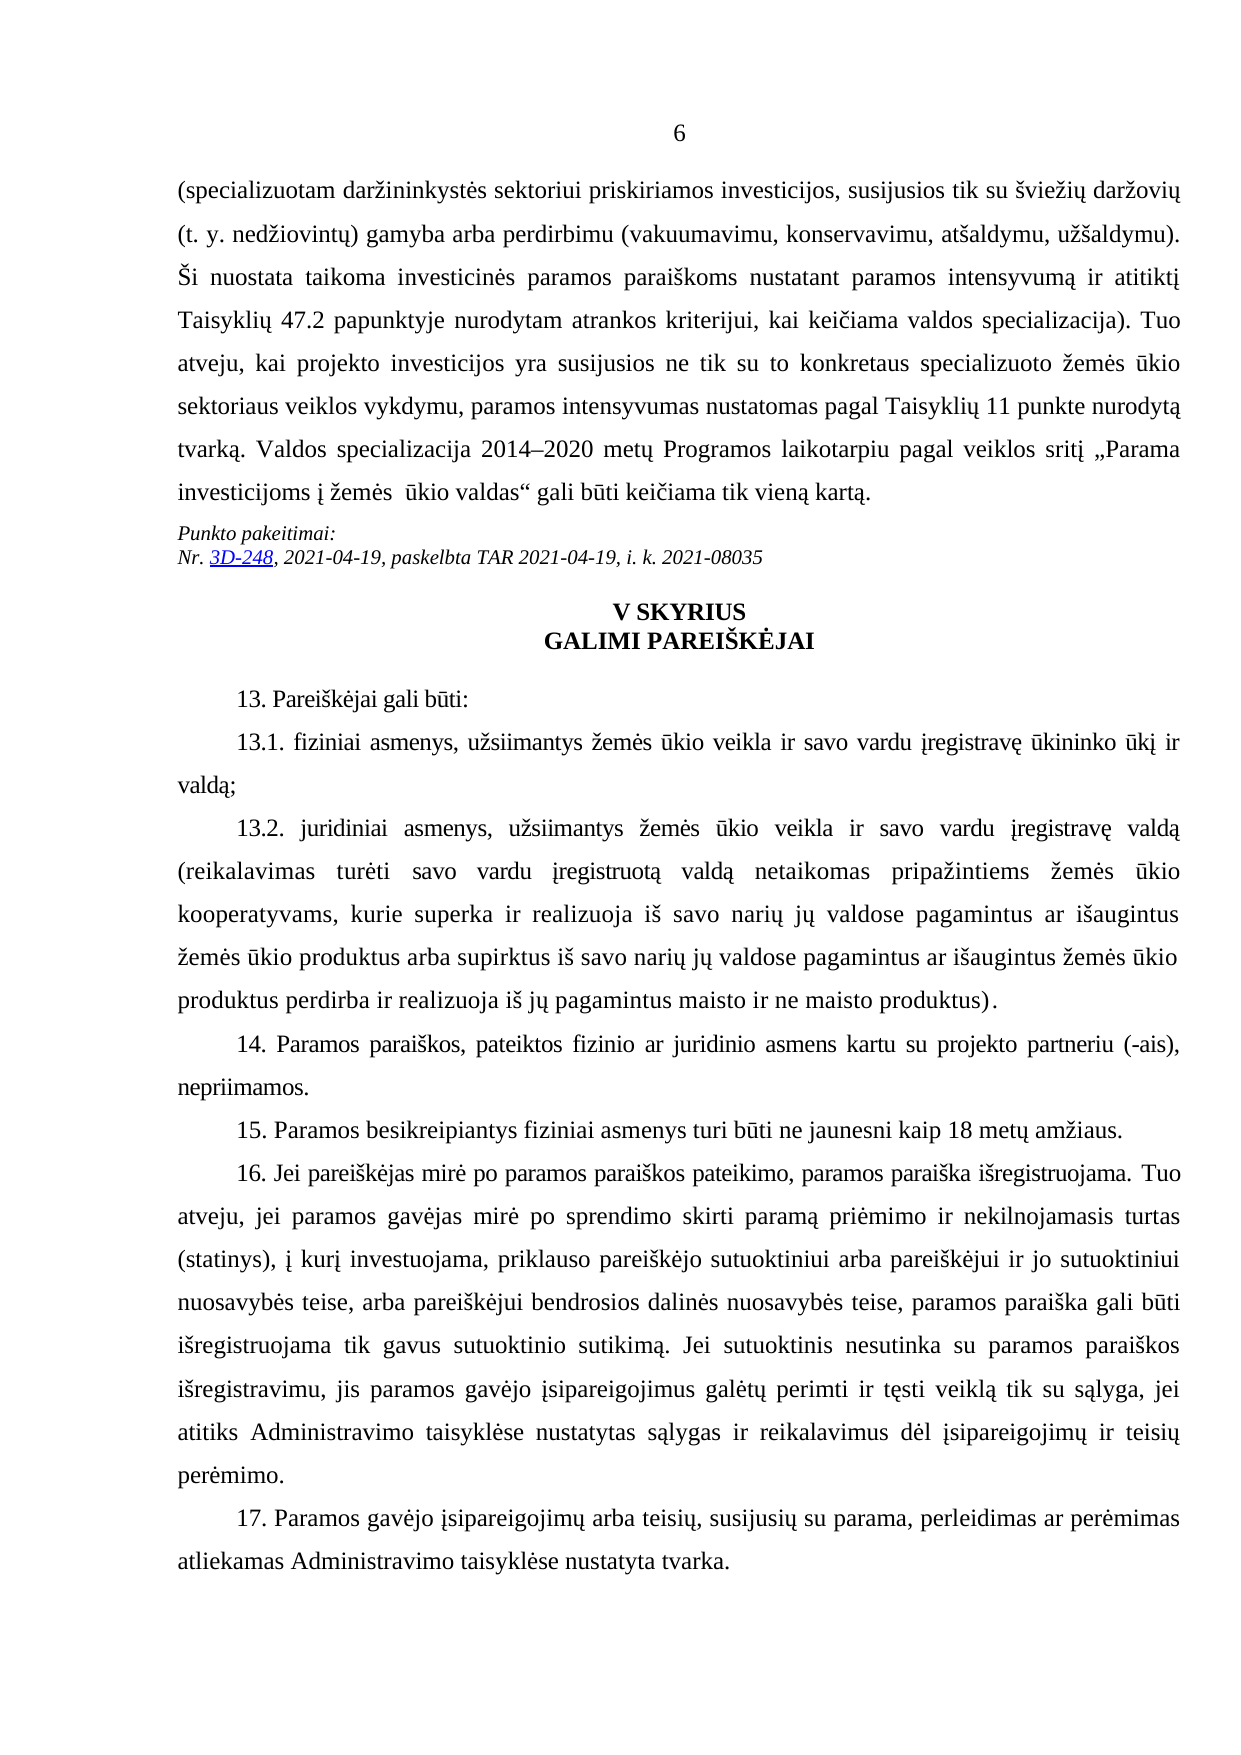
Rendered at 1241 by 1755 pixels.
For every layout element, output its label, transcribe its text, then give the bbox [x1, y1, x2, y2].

text 15. Paramos besikreipiantys fiziniai asmenys turi būti ne jaunesni kaip 18 metų amžiaus. [177, 1115, 1181, 1144]
text V SKYRIUS [177, 597, 1181, 626]
text 16. Jei pareiškėjas mirė po paramos paraiškos pateikimo, paramos paraiška išregistruojama. Tuo atveju, jei paramos gavėjas mirė po sprendimo skirti paramą priėmimo ir nekilnojamasis turtas (statinys), į kurį investuojama, priklauso pareiškėjo sutuoktiniui arba pareiškėjui ir jo sutuoktiniui nuosavybės teise, arba pareiškėjui bendrosios dalinės nuosavybės teise, paramos paraiška gali būti išregistruojama tik gavus sutuoktinio sutikimą. Jei sutuoktinis nesutinka su paramos paraiškos išregistravimu, jis paramos gavėjo įsipareigojimus galėtų perimti ir tęsti veiklą tik su sąlyga, jei atitiks Administravimo taisyklėse nustatytas sąlygas ir reikalavimus dėl įsipareigojimų ir teisių perėmimo. [177, 1158, 1181, 1489]
text 17. Paramos gavėjo įsipareigojimų arba teisių, susijusių su parama, perleidimas ar perėmimas atliekamas Administravimo taisyklėse nustatyta tvarka. [177, 1503, 1181, 1575]
text Punkto pakeitimai: [177, 521, 1181, 545]
text (specializuotam daržininkystės sektoriui priskiriamos investicijos, susijusios tik su šviežių daržovių (t. y. nedžiovintų) gamyba arba perdirbimu (vakuumavimu, konservavimu, atšaldymu, užšaldymu). Ši nuostata taikoma investicinės paramos paraiškoms nustatant paramos intensyvumą ir atitiktį Taisyklių 47.2 papunktyje nurodytam atrankos kriterijui, kai keičiama valdos specializacija). Tuo atveju, kai projekto investicijos yra susijusios ne tik su to konkretaus specializuoto žemės ūkio sektoriaus veiklos vykdymu, paramos intensyvumas nustatomas pagal Taisyklių 11 punkte nurodytą tvarką. Valdos specializacija 2014–2020 metų Programos laikotarpiu pagal veiklos sritį „Parama investicijoms į žemės ūkio valdas“ gali būti keičiama tik vieną kartą. [177, 176, 1181, 506]
text 13. Pareiškėjai gali būti: [177, 684, 1181, 712]
text 13.1. fiziniai asmenys, užsiimantys žemės ūkio veikla ir savo vardu įregistravę ūkininko ūkį ir valdą; [177, 727, 1181, 799]
text GALIMI PAREIŠKĖJAI [177, 626, 1181, 655]
text 14. Paramos paraiškos, pateiktos fizinio ar juridinio asmens kartu su projekto partneriu (-ais), nepriimamos. [177, 1029, 1181, 1101]
text Nr. 3D-248, 2021-04-19, paskelbta TAR 2021-04-19, i. k. 2021-08035 [177, 545, 1181, 569]
text 13.2. juridiniai asmenys, užsiimantys žemės ūkio veikla ir savo vardu įregistravę valdą (reikalavimas turėti savo vardu įregistruotą valdą netaikomas pripažintiems žemės ūkio kooperatyvams, kurie superka ir realizuoja iš savo narių jų valdose pagamintus ar išaugintus žemės ūkio produktus arba supirktus iš savo narių jų valdose pagamintus ar išaugintus žemės ūkio produktus perdirba ir realizuoja iš jų pagamintus maisto ir ne maisto produktus). [177, 813, 1181, 1014]
